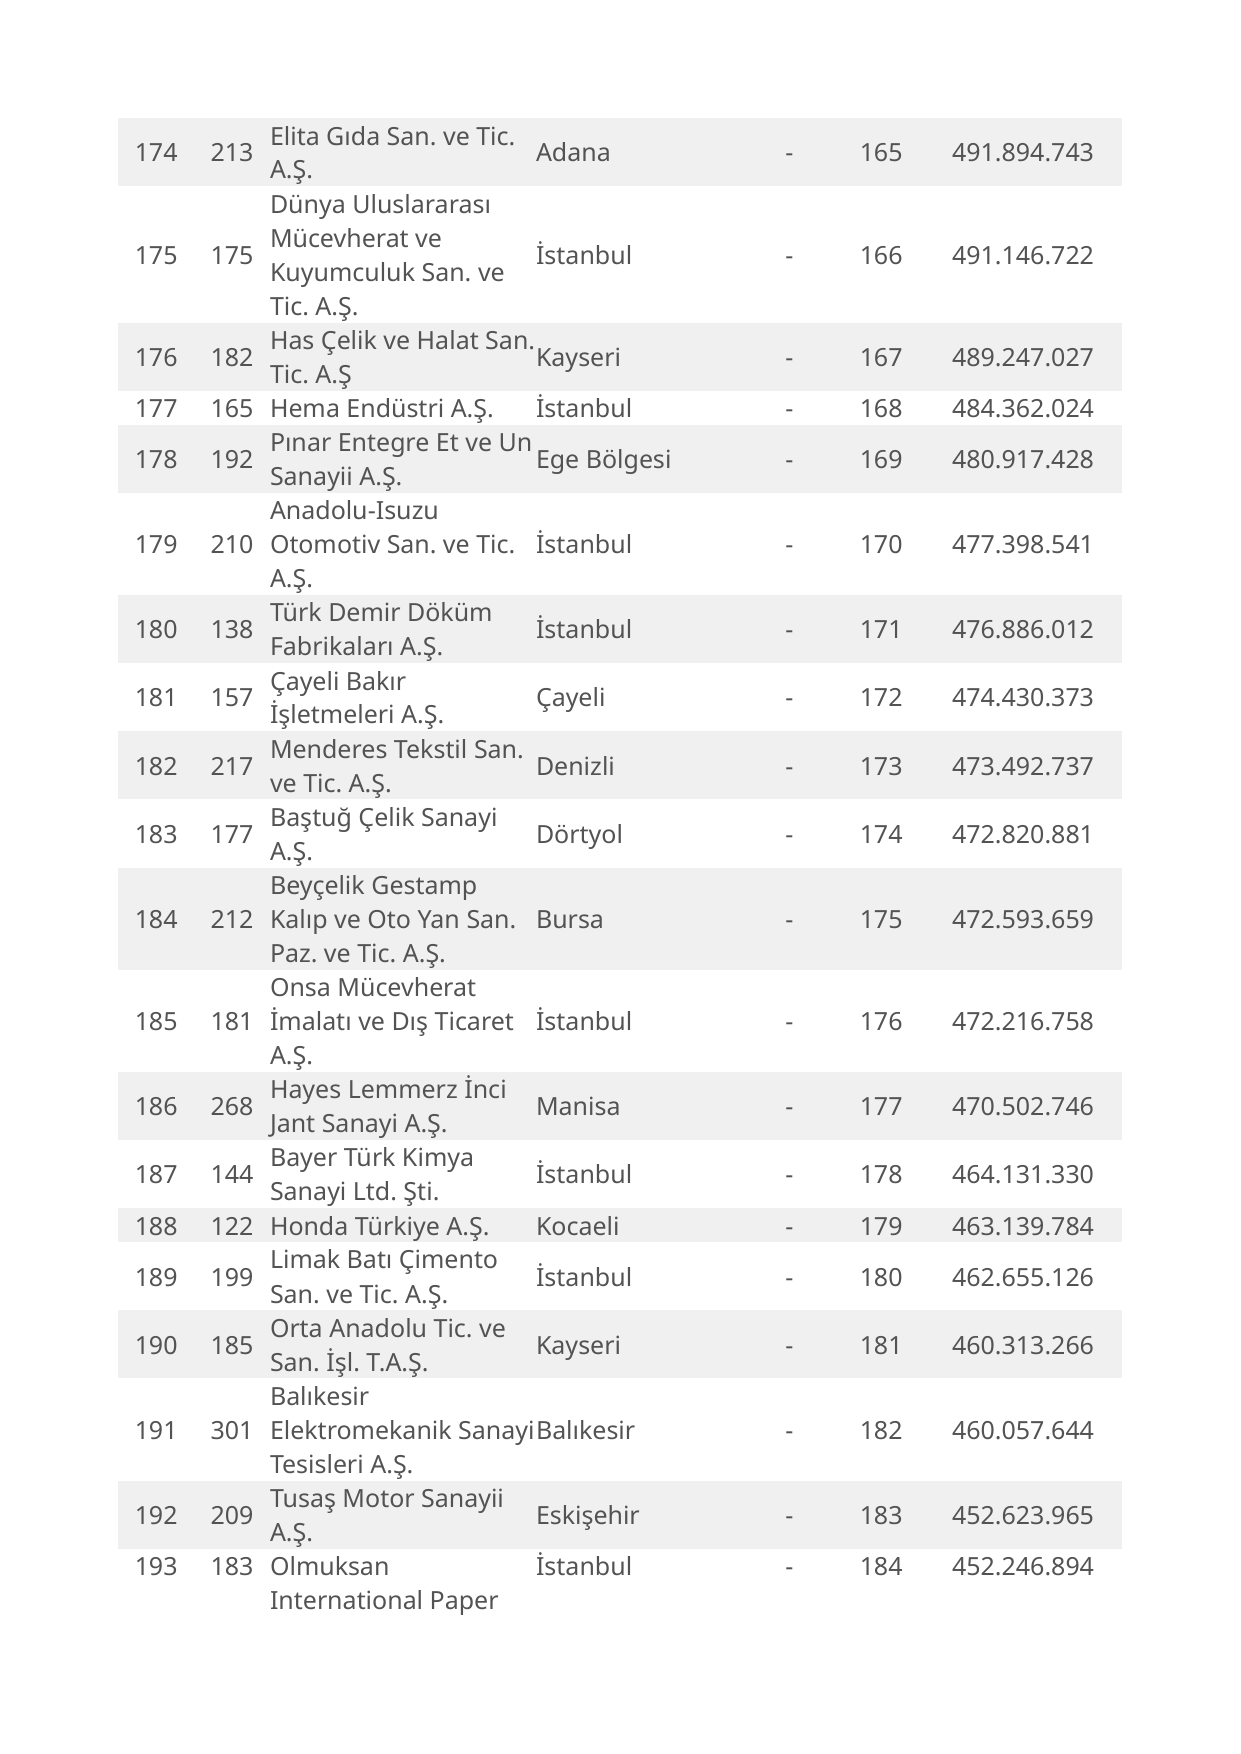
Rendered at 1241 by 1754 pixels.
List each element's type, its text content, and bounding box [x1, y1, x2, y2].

table_cell İstanbul [536, 595, 740, 663]
table_cell 476.886.012 [924, 595, 1122, 663]
table_cell Elita Gıda San. ve Tic. A.Ş. [270, 118, 536, 186]
table_cell 179 [838, 1208, 924, 1242]
table_cell - [740, 799, 838, 867]
table_cell 165 [194, 391, 270, 425]
table_cell 212 [194, 868, 270, 970]
table_cell 183 [838, 1481, 924, 1549]
table_cell Olmuksan International Paper [270, 1549, 536, 1617]
table_cell İstanbul [536, 391, 740, 425]
table_cell 177 [118, 391, 194, 425]
table_cell - [740, 1310, 838, 1378]
table_cell - [740, 425, 838, 493]
table_cell 489.247.027 [924, 323, 1122, 391]
table_cell 179 [118, 493, 194, 595]
table_cell - [740, 1140, 838, 1208]
table_cell 473.492.737 [924, 731, 1122, 799]
table_cell Adana [536, 118, 740, 186]
table_cell İstanbul [536, 970, 740, 1072]
table_cell Anadolu-Isuzu Otomotiv San. ve Tic. A.Ş. [270, 493, 536, 595]
table_cell 157 [194, 663, 270, 731]
table_cell 169 [838, 425, 924, 493]
table_cell - [740, 1208, 838, 1242]
table_cell 187 [118, 1140, 194, 1208]
table_cell - [740, 1549, 838, 1617]
table_cell 181 [118, 663, 194, 731]
table_cell 175 [194, 186, 270, 322]
table_cell Bayer Türk Kimya Sanayi Ltd. Şti. [270, 1140, 536, 1208]
table_cell - [740, 1481, 838, 1549]
table_cell - [740, 118, 838, 186]
table_cell - [740, 868, 838, 970]
table_cell Kocaeli [536, 1208, 740, 1242]
table_cell Manisa [536, 1072, 740, 1140]
table_cell 170 [838, 493, 924, 595]
table_cell 173 [838, 731, 924, 799]
table_cell 199 [194, 1242, 270, 1310]
table_cell 185 [118, 970, 194, 1072]
table_cell Tusaş Motor Sanayii A.Ş. [270, 1481, 536, 1549]
table_cell Baştuğ Çelik Sanayi A.Ş. [270, 799, 536, 867]
table_cell İstanbul [536, 186, 740, 322]
table_cell İstanbul [536, 1242, 740, 1310]
table_cell 217 [194, 731, 270, 799]
table_cell - [740, 1242, 838, 1310]
table_cell 184 [118, 868, 194, 970]
table_cell Çayeli [536, 663, 740, 731]
table_cell 180 [838, 1242, 924, 1310]
table_cell 470.502.746 [924, 1072, 1122, 1140]
table_cell 172 [838, 663, 924, 731]
table_cell 184 [838, 1549, 924, 1617]
table_cell 185 [194, 1310, 270, 1378]
table_cell Eskişehir [536, 1481, 740, 1549]
table_cell 182 [118, 731, 194, 799]
table_cell 464.131.330 [924, 1140, 1122, 1208]
table_cell Honda Türkiye A.Ş. [270, 1208, 536, 1242]
table_cell 472.820.881 [924, 799, 1122, 867]
table_cell 175 [838, 868, 924, 970]
table_cell - [740, 493, 838, 595]
table_cell Kayseri [536, 1310, 740, 1378]
table_cell 144 [194, 1140, 270, 1208]
table_cell Pınar Entegre Et ve Un Sanayii A.Ş. [270, 425, 536, 493]
table_cell 178 [118, 425, 194, 493]
table_cell 472.593.659 [924, 868, 1122, 970]
table_cell Menderes Tekstil San. ve Tic. A.Ş. [270, 731, 536, 799]
table_cell 177 [194, 799, 270, 867]
table_cell 167 [838, 323, 924, 391]
table_cell 452.623.965 [924, 1481, 1122, 1549]
table_cell 491.146.722 [924, 186, 1122, 322]
table_cell 183 [118, 799, 194, 867]
table_cell Hema Endüstri A.Ş. [270, 391, 536, 425]
table_cell 209 [194, 1481, 270, 1549]
table_cell 174 [118, 118, 194, 186]
table_cell - [740, 970, 838, 1072]
table_cell - [740, 391, 838, 425]
table_cell 213 [194, 118, 270, 186]
table_cell 189 [118, 1242, 194, 1310]
table_cell İstanbul [536, 1549, 740, 1617]
table_cell 182 [838, 1379, 924, 1481]
table_cell Dörtyol [536, 799, 740, 867]
table_cell Türk Demir Döküm Fabrikaları A.Ş. [270, 595, 536, 663]
table_cell - [740, 731, 838, 799]
table_cell 122 [194, 1208, 270, 1242]
table_cell 183 [194, 1549, 270, 1617]
table_cell İstanbul [536, 1140, 740, 1208]
table_cell Hayes Lemmerz İnci Jant Sanayi A.Ş. [270, 1072, 536, 1140]
table_cell 463.139.784 [924, 1208, 1122, 1242]
table_cell Balıkesir Elektromekanik Sanayi Tesisleri A.Ş. [270, 1379, 536, 1481]
table_cell Ege Bölgesi [536, 425, 740, 493]
table_cell İstanbul [536, 493, 740, 595]
table_cell 176 [838, 970, 924, 1072]
table_cell 171 [838, 595, 924, 663]
table_cell 178 [838, 1140, 924, 1208]
table_cell 186 [118, 1072, 194, 1140]
table_cell Limak Batı Çimento San. ve Tic. A.Ş. [270, 1242, 536, 1310]
table_cell Beyçelik Gestamp Kalıp ve Oto Yan San. Paz. ve Tic. A.Ş. [270, 868, 536, 970]
table_cell 192 [194, 425, 270, 493]
table_cell 460.057.644 [924, 1379, 1122, 1481]
table_cell - [740, 663, 838, 731]
table_cell 168 [838, 391, 924, 425]
table_cell 188 [118, 1208, 194, 1242]
table_cell Balıkesir [536, 1379, 740, 1481]
table_cell - [740, 1379, 838, 1481]
table_cell 175 [118, 186, 194, 322]
table_cell Bursa [536, 868, 740, 970]
table_cell 484.362.024 [924, 391, 1122, 425]
table_cell 192 [118, 1481, 194, 1549]
table_cell Kayseri [536, 323, 740, 391]
table_cell 166 [838, 186, 924, 322]
table_cell 181 [838, 1310, 924, 1378]
table_cell Onsa Mücevherat İmalatı ve Dış Ticaret A.Ş. [270, 970, 536, 1072]
table_cell 460.313.266 [924, 1310, 1122, 1378]
table_cell 474.430.373 [924, 663, 1122, 731]
table_cell 462.655.126 [924, 1242, 1122, 1310]
table_cell Orta Anadolu Tic. ve San. İşl. T.A.Ş. [270, 1310, 536, 1378]
table_cell 190 [118, 1310, 194, 1378]
table_cell 301 [194, 1379, 270, 1481]
table_cell Has Çelik ve Halat San. Tic. A.Ş [270, 323, 536, 391]
table_cell 176 [118, 323, 194, 391]
table_cell 491.894.743 [924, 118, 1122, 186]
table_cell - [740, 186, 838, 322]
table_cell 182 [194, 323, 270, 391]
table_cell 165 [838, 118, 924, 186]
table_cell 193 [118, 1549, 194, 1617]
table_cell - [740, 595, 838, 663]
table_cell 472.216.758 [924, 970, 1122, 1072]
table_cell Çayeli Bakır İşletmeleri A.Ş. [270, 663, 536, 731]
table_cell 177 [838, 1072, 924, 1140]
table_cell 210 [194, 493, 270, 595]
table_cell 180 [118, 595, 194, 663]
table_cell 477.398.541 [924, 493, 1122, 595]
table_cell 138 [194, 595, 270, 663]
table_cell 181 [194, 970, 270, 1072]
table_cell Dünya Uluslararası Mücevherat ve Kuyumculuk San. ve Tic. A.Ş. [270, 186, 536, 322]
table_cell - [740, 323, 838, 391]
table_cell 452.246.894 [924, 1549, 1122, 1617]
table_cell 480.917.428 [924, 425, 1122, 493]
table_cell - [740, 1072, 838, 1140]
table_cell 191 [118, 1379, 194, 1481]
table_cell 268 [194, 1072, 270, 1140]
table_cell 174 [838, 799, 924, 867]
table_cell Denizli [536, 731, 740, 799]
